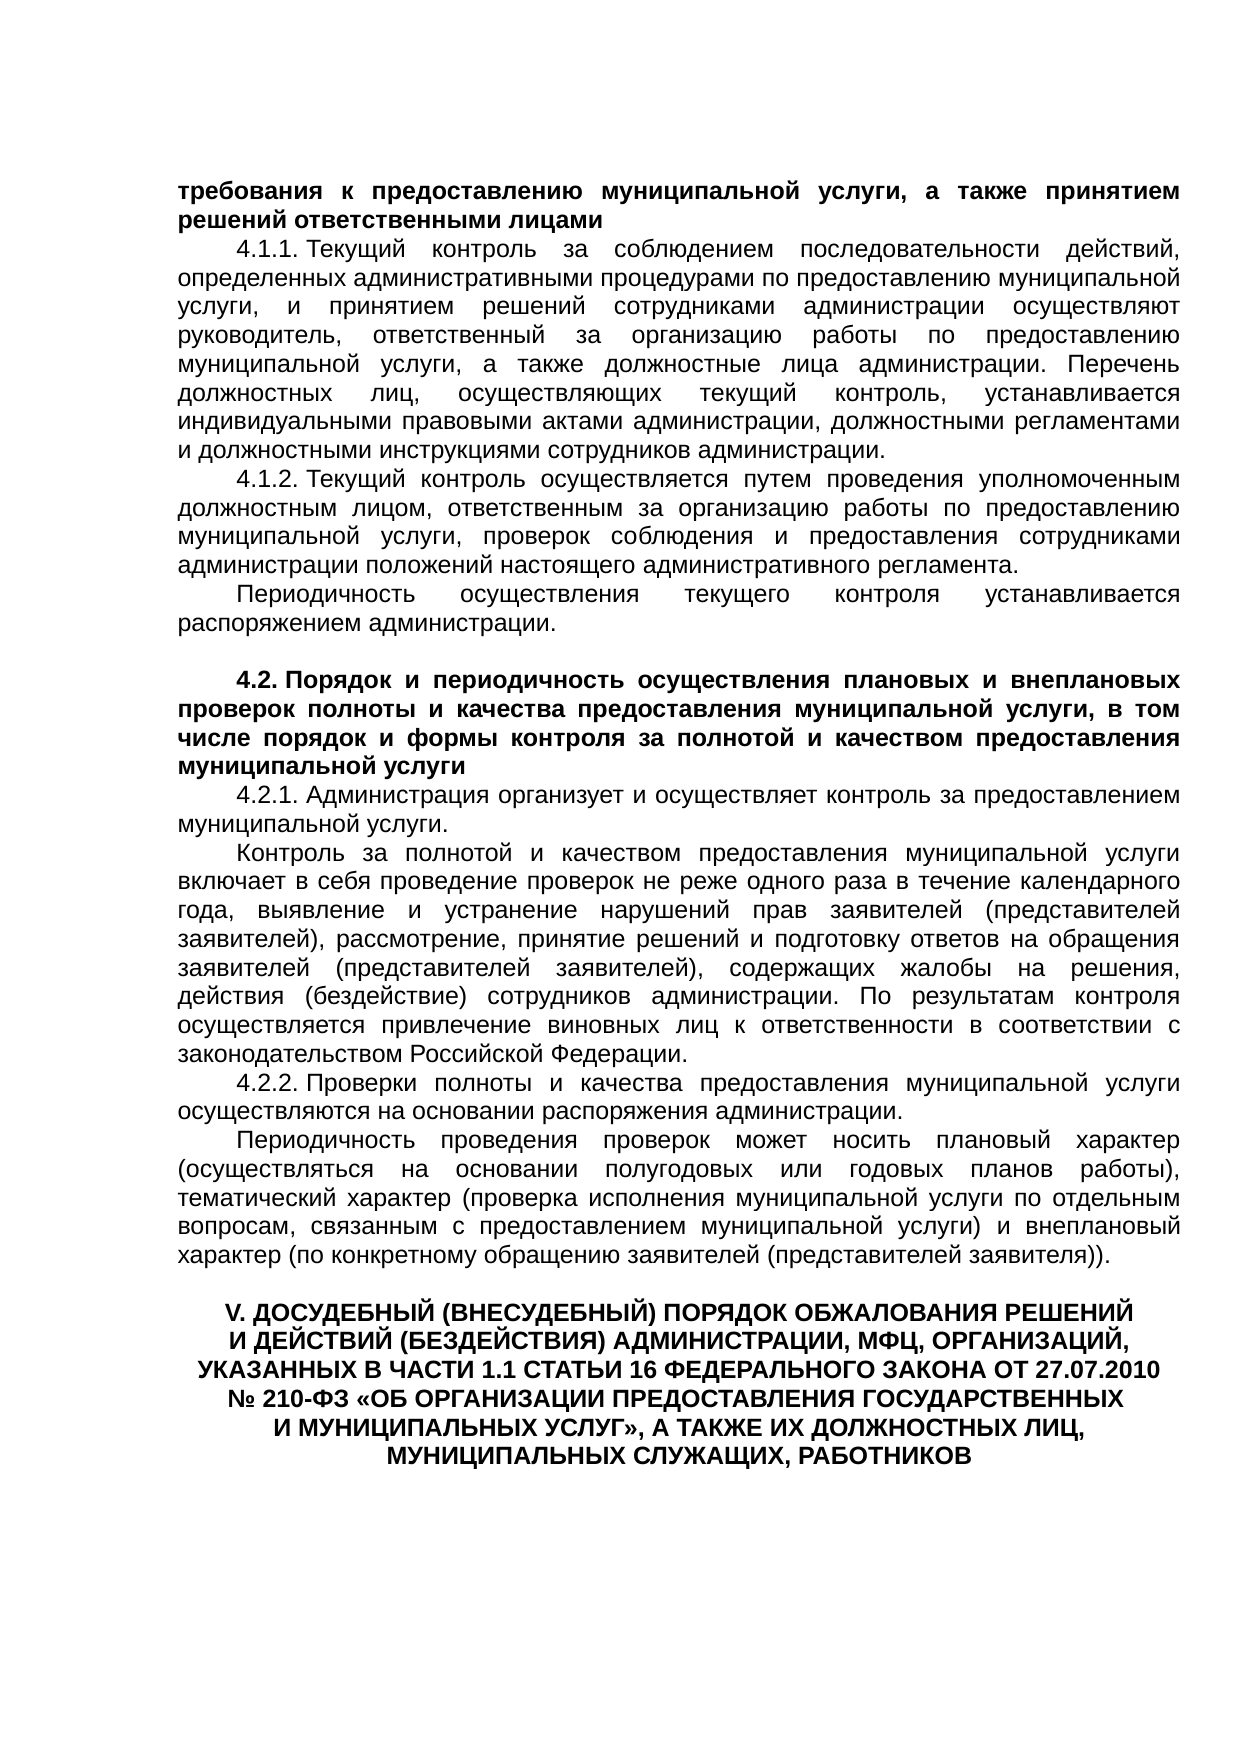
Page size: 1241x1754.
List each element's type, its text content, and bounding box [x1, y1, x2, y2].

text 4.2.2. Проверки полноты и качества предоставления муниципальной услуги осуществляются на основании распоряжения администрации. [177, 1068, 1181, 1125]
text И ДЕЙСТВИЙ (БЕЗДЕЙСТВИЯ) АДМИНИСТРАЦИИ, МФЦ, ОРГАНИЗАЦИЙ, УКАЗАННЫХ В ЧАСТИ 1.1 СТАТЬИ 16 ФЕДЕРАЛЬНОГО ЗАКОНА ОТ 27.07.2010 № 210-ФЗ «ОБ ОРГАНИЗАЦИИ ПРЕДОСТАВЛЕНИЯ ГОСУДАРСТВЕННЫХ [177, 1326, 1181, 1413]
text 4.1.2. Текущий контроль осуществляется путем проведения уполномоченным должностным лицом, ответственным за организацию работы по предоставлению муниципальной услуги, проверок соблюдения и предоставления сотрудниками администрации положений настоящего административного регламента. [177, 464, 1181, 579]
text Контроль за полнотой и качеством предоставления муниципальной услуги включает в себя проведение проверок не реже одного раза в течение календарного года, выявление и устранение нарушений прав заявителей (представителей заявителей), рассмотрение, принятие решений и подготовку ответов на обращения заявителей (представителей заявителей), содержащих жалобы на решения, действия (бездействие) сотрудников администрации. По результатам контроля осуществляется привлечение виновных лиц к ответственности в соответствии с законодательством Российской Федерации. [177, 838, 1181, 1068]
text Периодичность проведения проверок может носить плановый характер (осуществляться на основании полугодовых или годовых планов работы), тематический характер (проверка исполнения муниципальной услуги по отдельным вопросам, связанным с предоставлением муниципальной услуги) и внеплановый характер (по конкретному обращению заявителей (представителей заявителя)). [177, 1125, 1181, 1269]
text 4.2.1. Администрация организует и осуществляет контроль за предоставлением муниципальной услуги. [177, 780, 1181, 838]
text 4.2. Порядок и периодичность осуществления плановых и внеплановых проверок полноты и качества предоставления муниципальной услуги, в том числе порядок и формы контроля за полнотой и качеством предоставления муниципальной услуги [177, 665, 1181, 780]
text V. ДОСУДЕБНЫЙ (ВНЕСУДЕБНЫЙ) ПОРЯДОК ОБЖАЛОВАНИЯ РЕШЕНИЙ [177, 1298, 1181, 1326]
text требования к предоставлению муниципальной услуги, а также принятием решений ответственными лицами [177, 176, 1181, 234]
text И МУНИЦИПАЛЬНЫХ УСЛУГ», А ТАКЖЕ ИХ ДОЛЖНОСТНЫХ ЛИЦ, МУНИЦИПАЛЬНЫХ СЛУЖАЩИХ, РАБОТНИКОВ [177, 1413, 1181, 1470]
text 4.1.1. Текущий контроль за соблюдением последовательности действий, определенных административными процедурами по предоставлению муниципальной услуги, и принятием решений сотрудниками администрации осуществляют руководитель, ответственный за организацию работы по предоставлению муниципальной услуги, а также должностные лица администрации. Перечень должностных лиц, осуществляющих текущий контроль, устанавливается индивидуальными правовыми актами администрации, должностными регламентами и должностными инструкциями сотрудников администрации. [177, 234, 1181, 464]
text Периодичность осуществления текущего контроля устанавливается распоряжением администрации. [177, 579, 1181, 636]
